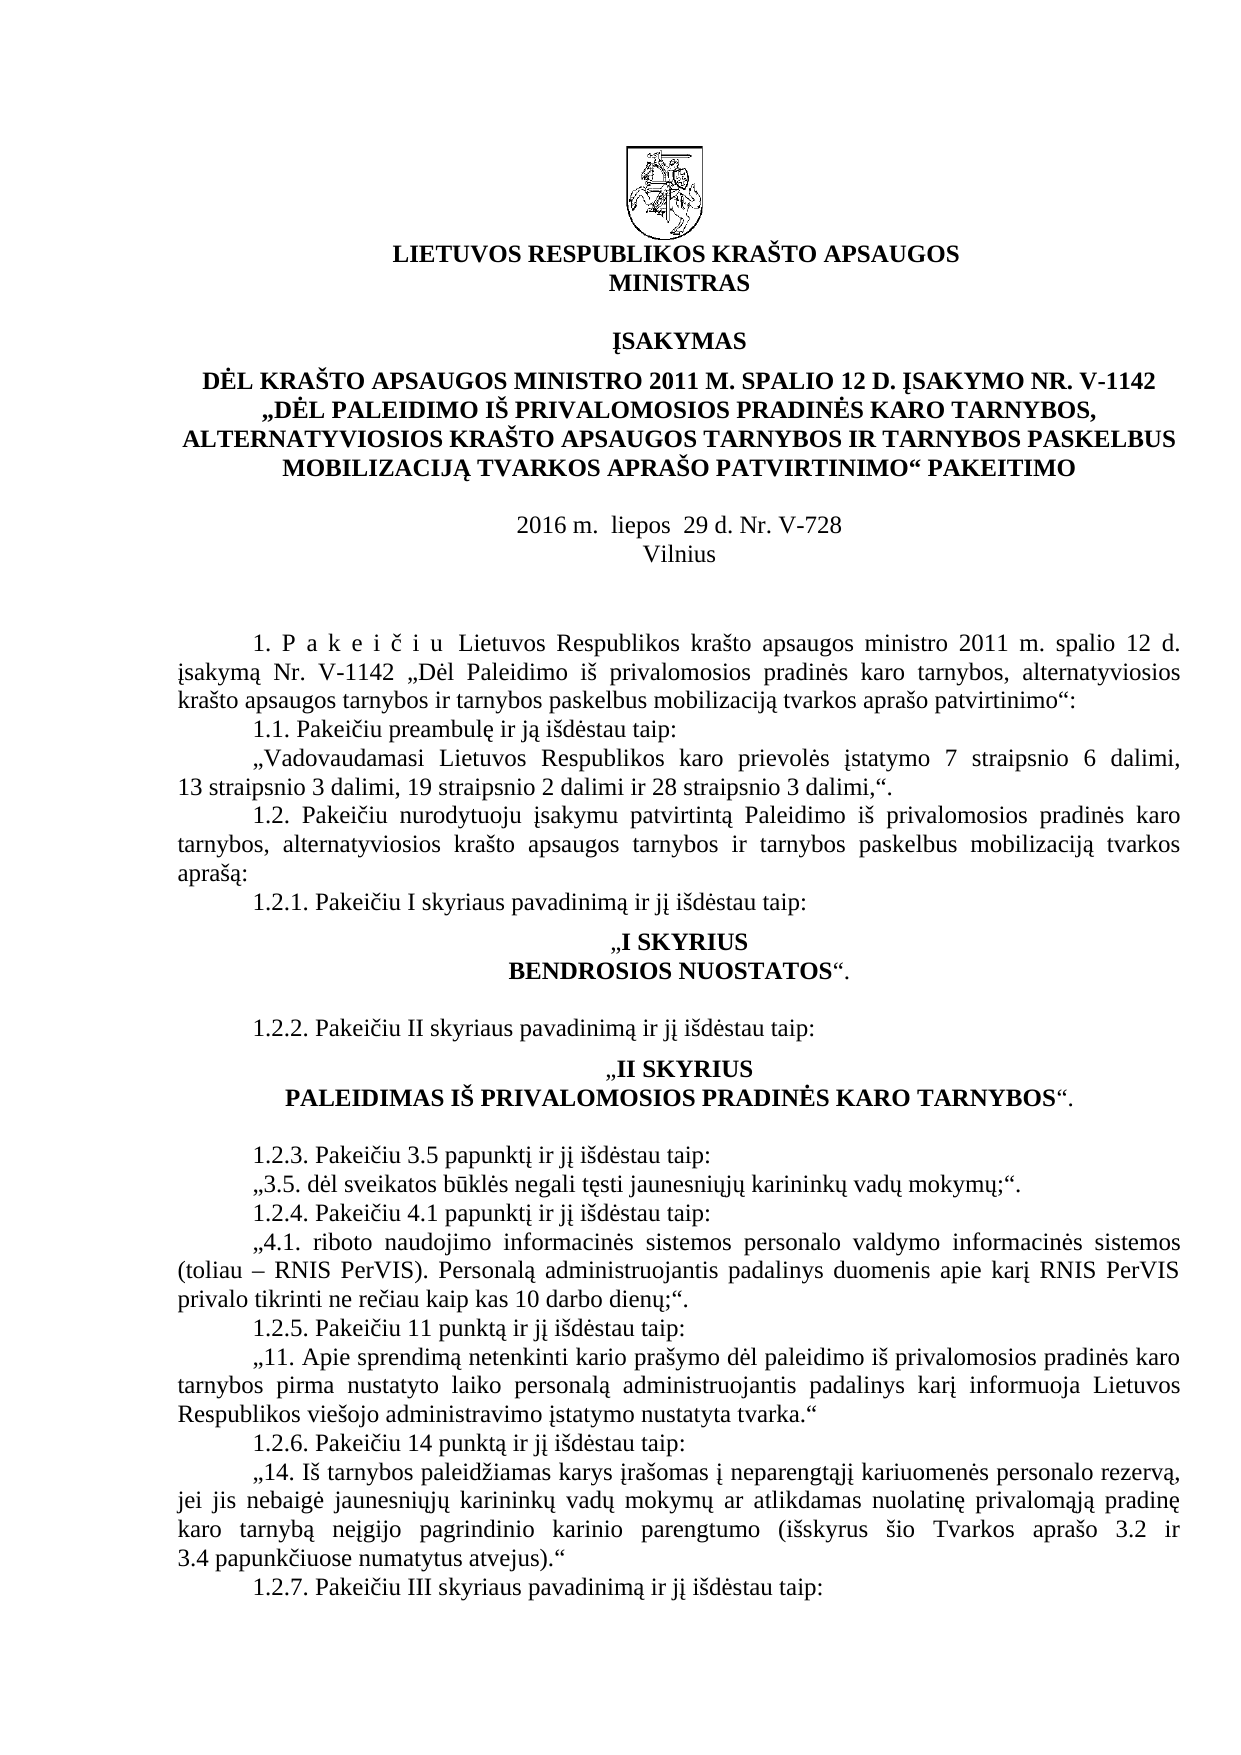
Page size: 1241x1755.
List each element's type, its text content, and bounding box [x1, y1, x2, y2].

text 1.1. Pakeičiu preambulę ir ją išdėstau taip: [177, 714, 1181, 743]
text 2016 m. liepos 29 d. Nr. V-728 [177, 510, 1181, 539]
text „II SKYRIUS [177, 1054, 1181, 1083]
text PALEIDIMAS IŠ PRIVALOMOSIOS PRADINĖS KARO TARNYBOS“. [177, 1083, 1181, 1112]
text „Vadovaudamasi Lietuvos Respublikos karo prievolės įstatymo 7 straipsnio 6 dalimi, 13 straipsnio 3 dalimi, 19 straipsnio 2 dalimi ir 28 straipsnio 3 dalimi,“. [177, 743, 1181, 800]
text „3.5. dėl sveikatos būklės negali tęsti jaunesniųjų karininkų vadų mokymų;“. [177, 1169, 1181, 1198]
text 1.2.3. Pakeičiu 3.5 papunktį ir jį išdėstau taip: [177, 1141, 1181, 1169]
text ĮSAKYMAS [177, 326, 1181, 354]
text „I SKYRIUS [177, 927, 1181, 956]
text Vilnius [177, 539, 1181, 568]
text 1.2.2. Pakeičiu II skyriaus pavadinimą ir jį išdėstau taip: [177, 1013, 1181, 1042]
text 1.2.7. Pakeičiu III skyriaus pavadinimą ir jį išdėstau taip: [177, 1572, 1181, 1601]
text „14. Iš tarnybos paleidžiamas karys įrašomas į neparengtąjį kariuomenės personalo rezervą, jei jis nebaigė jaunesniųjų karininkų vadų mokymų ar atlikdamas nuolatinę privalomąją pradinę karo tarnybą neįgijo pagrindinio karinio parengtumo (išskyrus šio Tvarkos aprašo 3.2 ir 3.4 papunkčiuose numatytus atvejus).“ [177, 1457, 1181, 1572]
text 1.2.5. Pakeičiu 11 punktą ir jį išdėstau taip: [177, 1313, 1181, 1342]
text „4.1. riboto naudojimo informacinės sistemos personalo valdymo informacinės sistemos (toliau – RNIS PerVIS). Personalą administruojantis padalinys duomenis apie karį RNIS PerVIS privalo tikrinti ne rečiau kaip kas 10 darbo dienų;“. [177, 1227, 1181, 1313]
text 1. P a k e i č i u Lietuvos Respublikos krašto apsaugos ministro 2011 m. spalio 12 d. įsakymą Nr. V-1142 „Dėl Paleidimo iš privalomosios pradinės karo tarnybos, alternatyviosios krašto apsaugos tarnybos ir tarnybos paskelbus mobilizaciją tvarkos aprašo patvirtinimo“: [177, 628, 1181, 714]
text 1.2.6. Pakeičiu 14 punktą ir jį išdėstau taip: [177, 1428, 1181, 1457]
text „11. Apie sprendimą netenkinti kario prašymo dėl paleidimo iš privalomosios pradinės karo tarnybos pirma nustatyto laiko personalą administruojantis padalinys karį informuoja Lietuvos Respublikos viešojo administravimo įstatymo nustatyta tvarka.“ [177, 1342, 1181, 1428]
text 1.2.4. Pakeičiu 4.1 papunktį ir jį išdėstau taip: [177, 1198, 1181, 1227]
text lietuvos respublikos krašto apsaugos ministras [177, 239, 1181, 297]
text 1.2. Pakeičiu nurodytuoju įsakymu patvirtintą Paleidimo iš privalomosios pradinės karo tarnybos, alternatyviosios krašto apsaugos tarnybos ir tarnybos paskelbus mobilizaciją tvarkos aprašą: [177, 800, 1181, 887]
text BENDROSIOS NUOSTATOS“. [177, 956, 1181, 985]
text DĖL KRAŠTO APSAUGOS MINISTRO 2011 M. SPALIO 12 D. ĮSAKYMO NR. V-1142 „DĖL PALEIDIMO IŠ PRIVALOMOSIOS PRADINĖS KARO TARNYBOS, ALTERNATYVIOSIOS KRAŠTO APSAUGOS TARNYBOS IR TARNYBOS PASKELBUS MOBILIZACIJĄ TVARKOS APRAŠO PATVIRTINIMO“ PAKEITIMO [177, 366, 1181, 481]
text 1.2.1. Pakeičiu I skyriaus pavadinimą ir jį išdėstau taip: [177, 887, 1181, 915]
